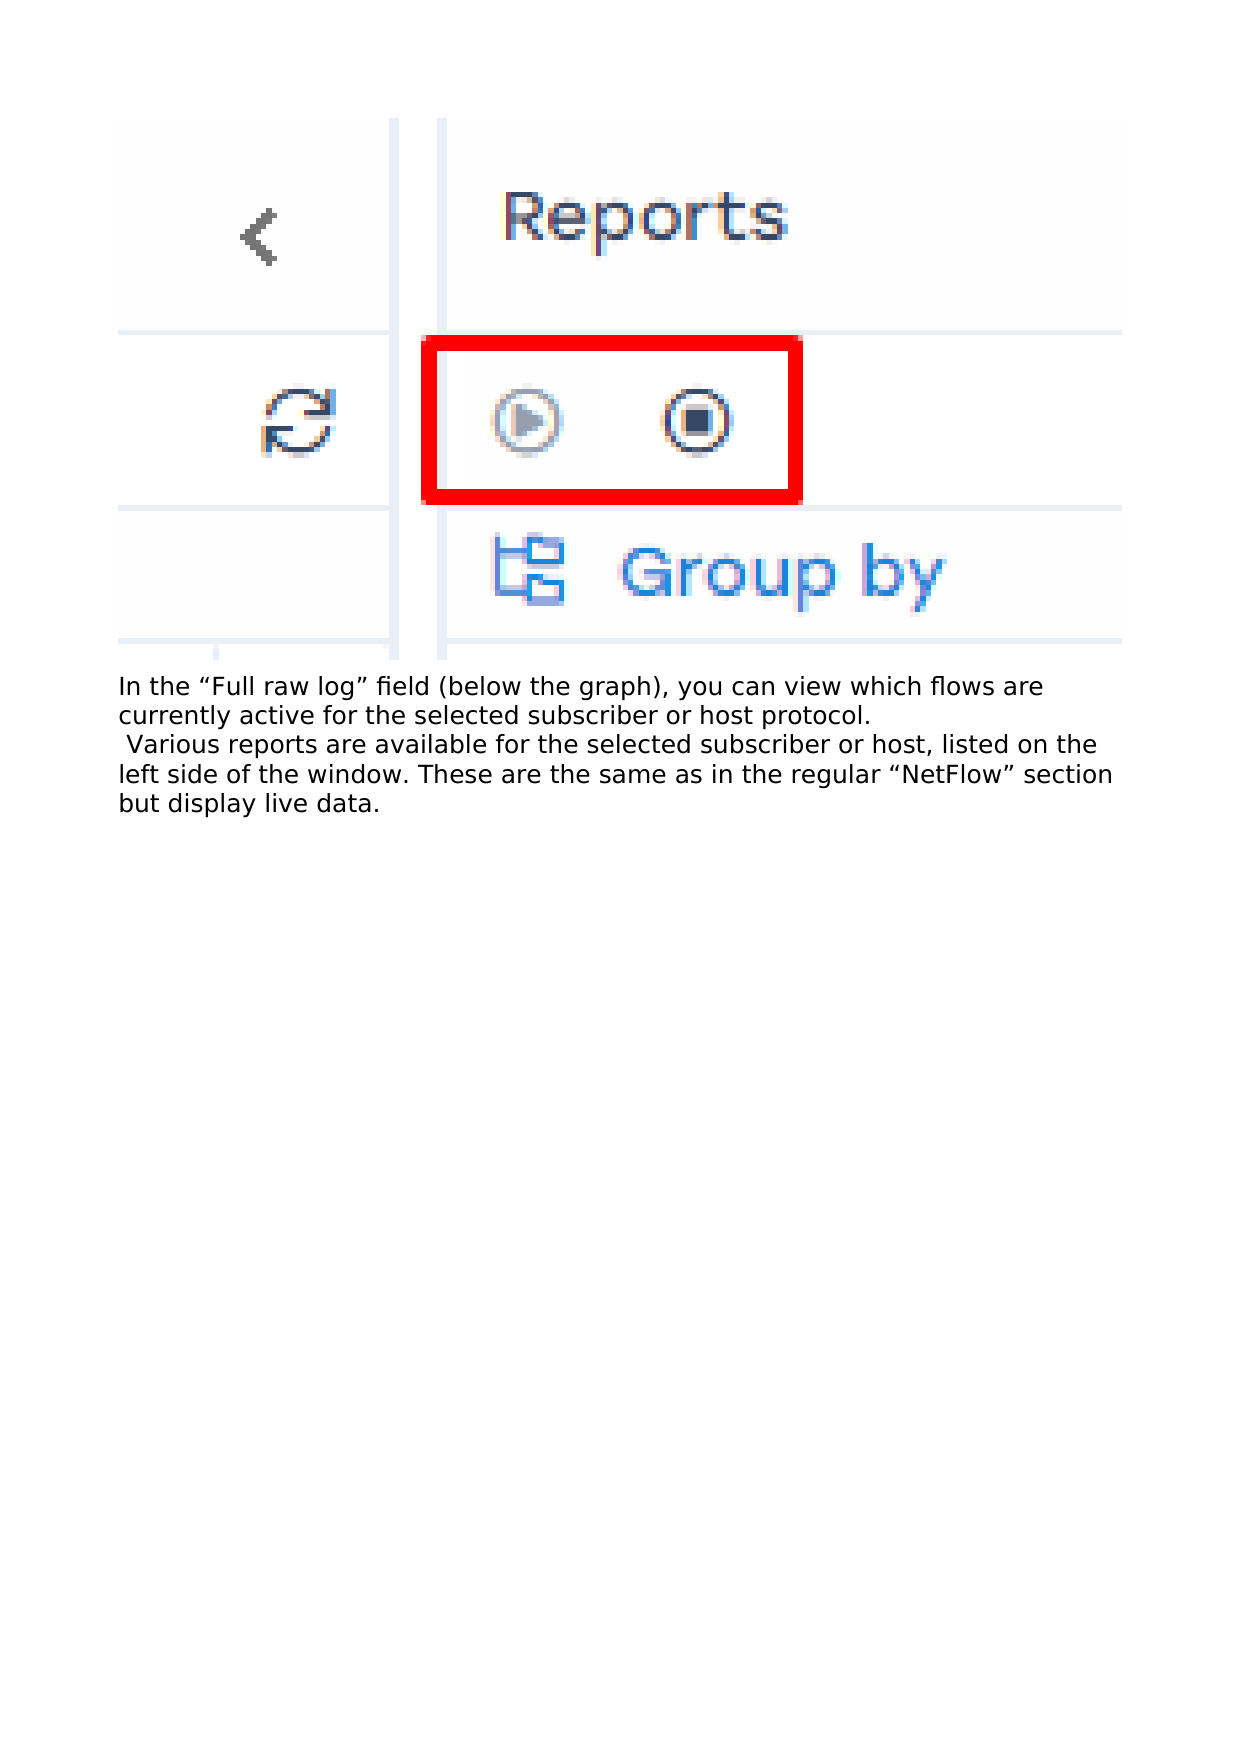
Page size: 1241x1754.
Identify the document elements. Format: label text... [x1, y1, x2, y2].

picture [118, 118, 1123, 660]
text In the “Full raw log” field (below the graph), you can view which flows are currently active for the selected subscriber or host protocol. Various reports are available for the selected subscriber or host, listed on the left side of the window. These are the same as in the regular “NetFlow” section but display live data. [118, 672, 1122, 818]
